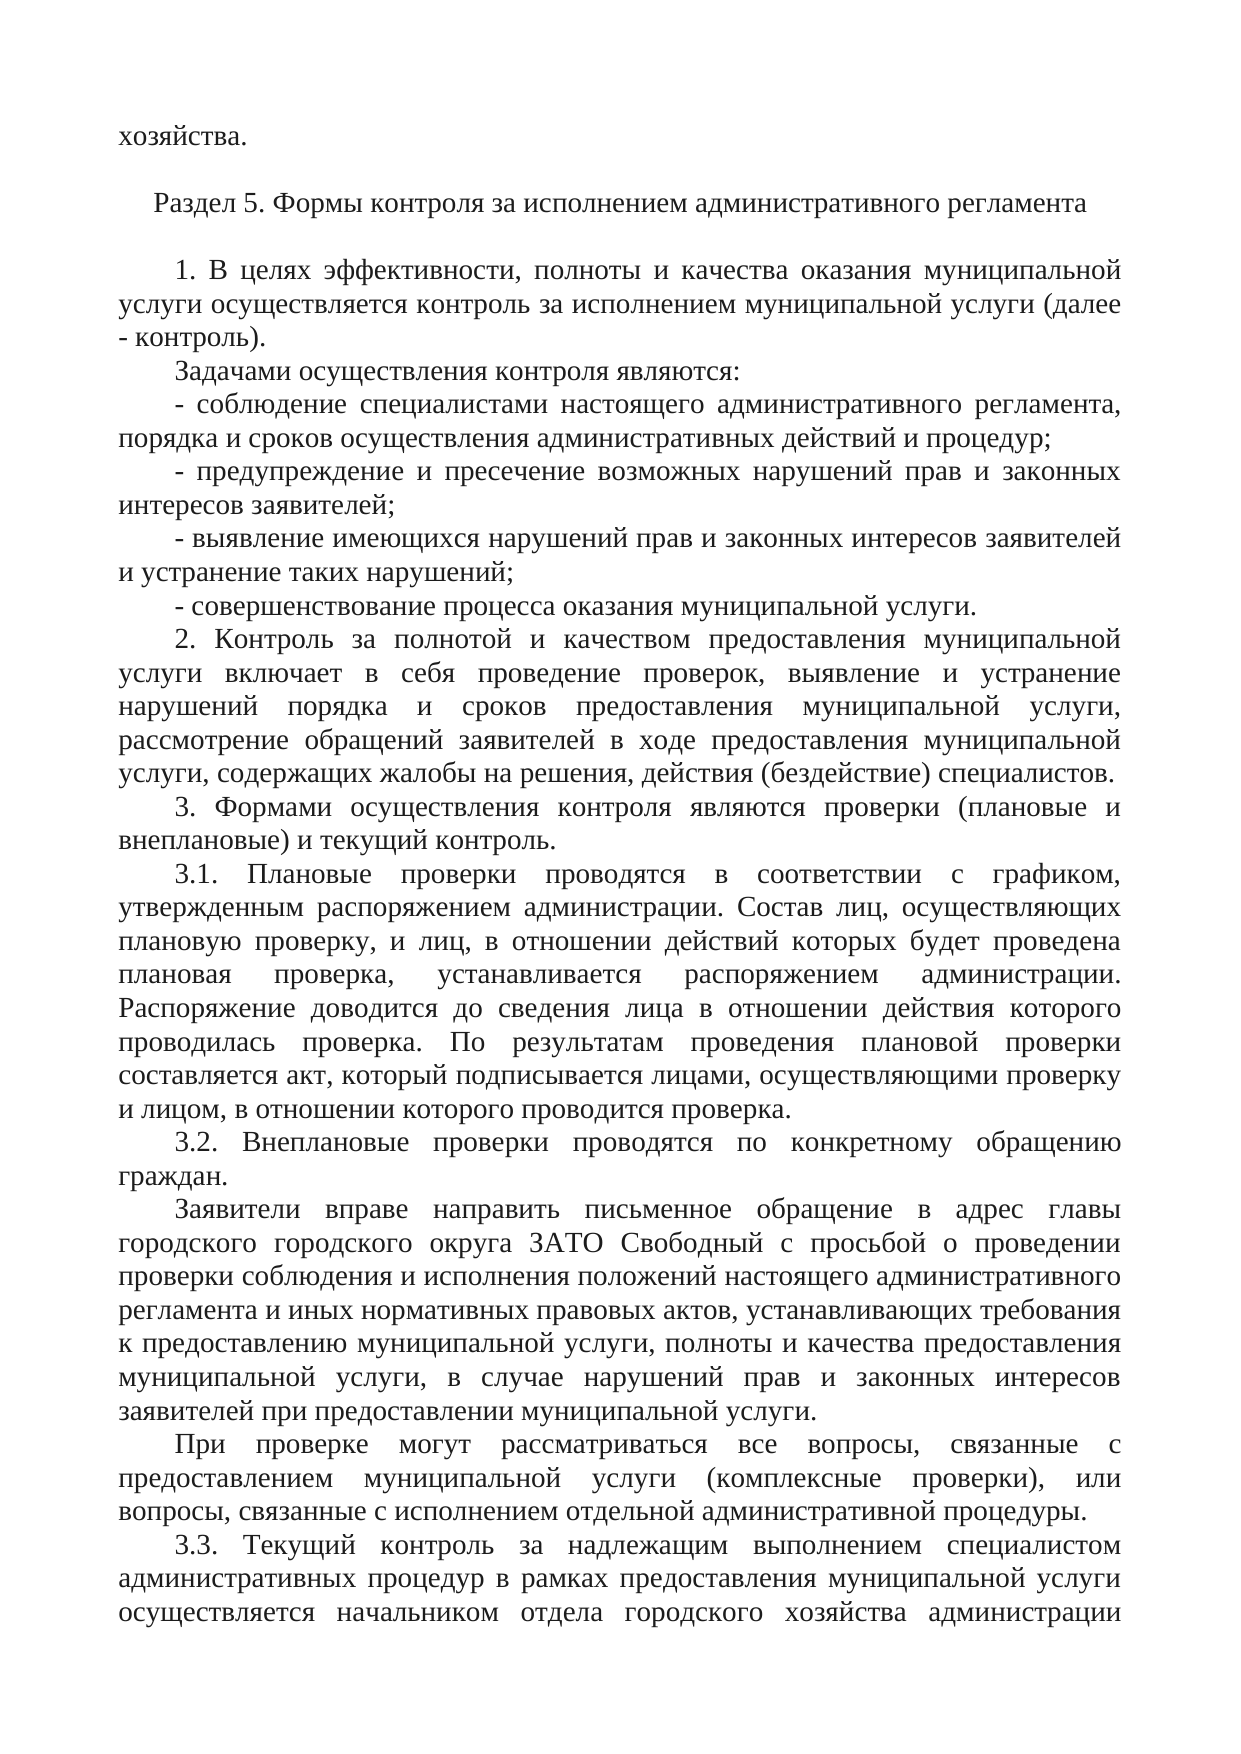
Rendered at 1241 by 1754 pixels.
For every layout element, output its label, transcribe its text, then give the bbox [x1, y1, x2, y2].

text - предупреждение и пресечение возможных нарушений прав и законных интересов заявителей; [118, 453, 1122, 521]
text 3.1. Плановые проверки проводятся в соответствии с графиком, утвержденным распоряжением администрации. Состав лиц, осуществляющих плановую проверку, и лиц, в отношении действий которых будет проведена плановая проверка, устанавливается распоряжением администрации. Распоряжение доводится до сведения лица в отношении действия которого проводилась проверка. По результатам проведения плановой проверки составляется акт, который подписывается лицами, осуществляющими проверку и лицом, в отношении которого проводится проверка. [118, 856, 1122, 1124]
text - выявление имеющихся нарушений прав и законных интересов заявителей и устранение таких нарушений; [118, 521, 1122, 588]
subtitle Раздел 5. Формы контроля за исполнением административного регламента [118, 185, 1122, 219]
text - совершенствование процесса оказания муниципальной услуги. [118, 588, 1122, 621]
text 3. Формами осуществления контроля являются проверки (плановые и внеплановые) и текущий контроль. [118, 789, 1122, 856]
text - соблюдение специалистами настоящего административного регламента, порядка и сроков осуществления административных действий и процедур; [118, 386, 1122, 453]
text Задачами осуществления контроля являются: [118, 353, 1122, 386]
text 3.2. Внеплановые проверки проводятся по конкретному обращению граждан. [118, 1124, 1122, 1191]
text 1. В целях эффективности, полноты и качества оказания муниципальной услуги осуществляется контроль за исполнением муниципальной услуги (далее - контроль). [118, 252, 1122, 353]
text При проверке могут рассматриваться все вопросы, связанные с предоставлением муниципальной услуги (комплексные проверки), или вопросы, связанные с исполнением отдельной административной процедуры. [118, 1426, 1122, 1527]
text 2. Контроль за полнотой и качеством предоставления муниципальной услуги включает в себя проведение проверок, выявление и устранение нарушений порядка и сроков предоставления муниципальной услуги, рассмотрение обращений заявителей в ходе предоставления муниципальной услуги, содержащих жалобы на решения, действия (бездействие) специалистов. [118, 621, 1122, 789]
text 3.3. Текущий контроль за надлежащим выполнением специалистом административных процедур в рамках предоставления муниципальной услуги осуществляется начальником отдела городского хозяйства администрации [118, 1527, 1122, 1627]
text Заявители вправе направить письменное обращение в адрес главы городского городского округа ЗАТО Свободный с просьбой о проведении проверки соблюдения и исполнения положений настоящего административного регламента и иных нормативных правовых актов, устанавливающих требования к предоставлению муниципальной услуги, полноты и качества предоставления муниципальной услуги, в случае нарушений прав и законных интересов заявителей при предоставлении муниципальной услуги. [118, 1191, 1122, 1426]
text хозяйства. [118, 118, 1122, 152]
